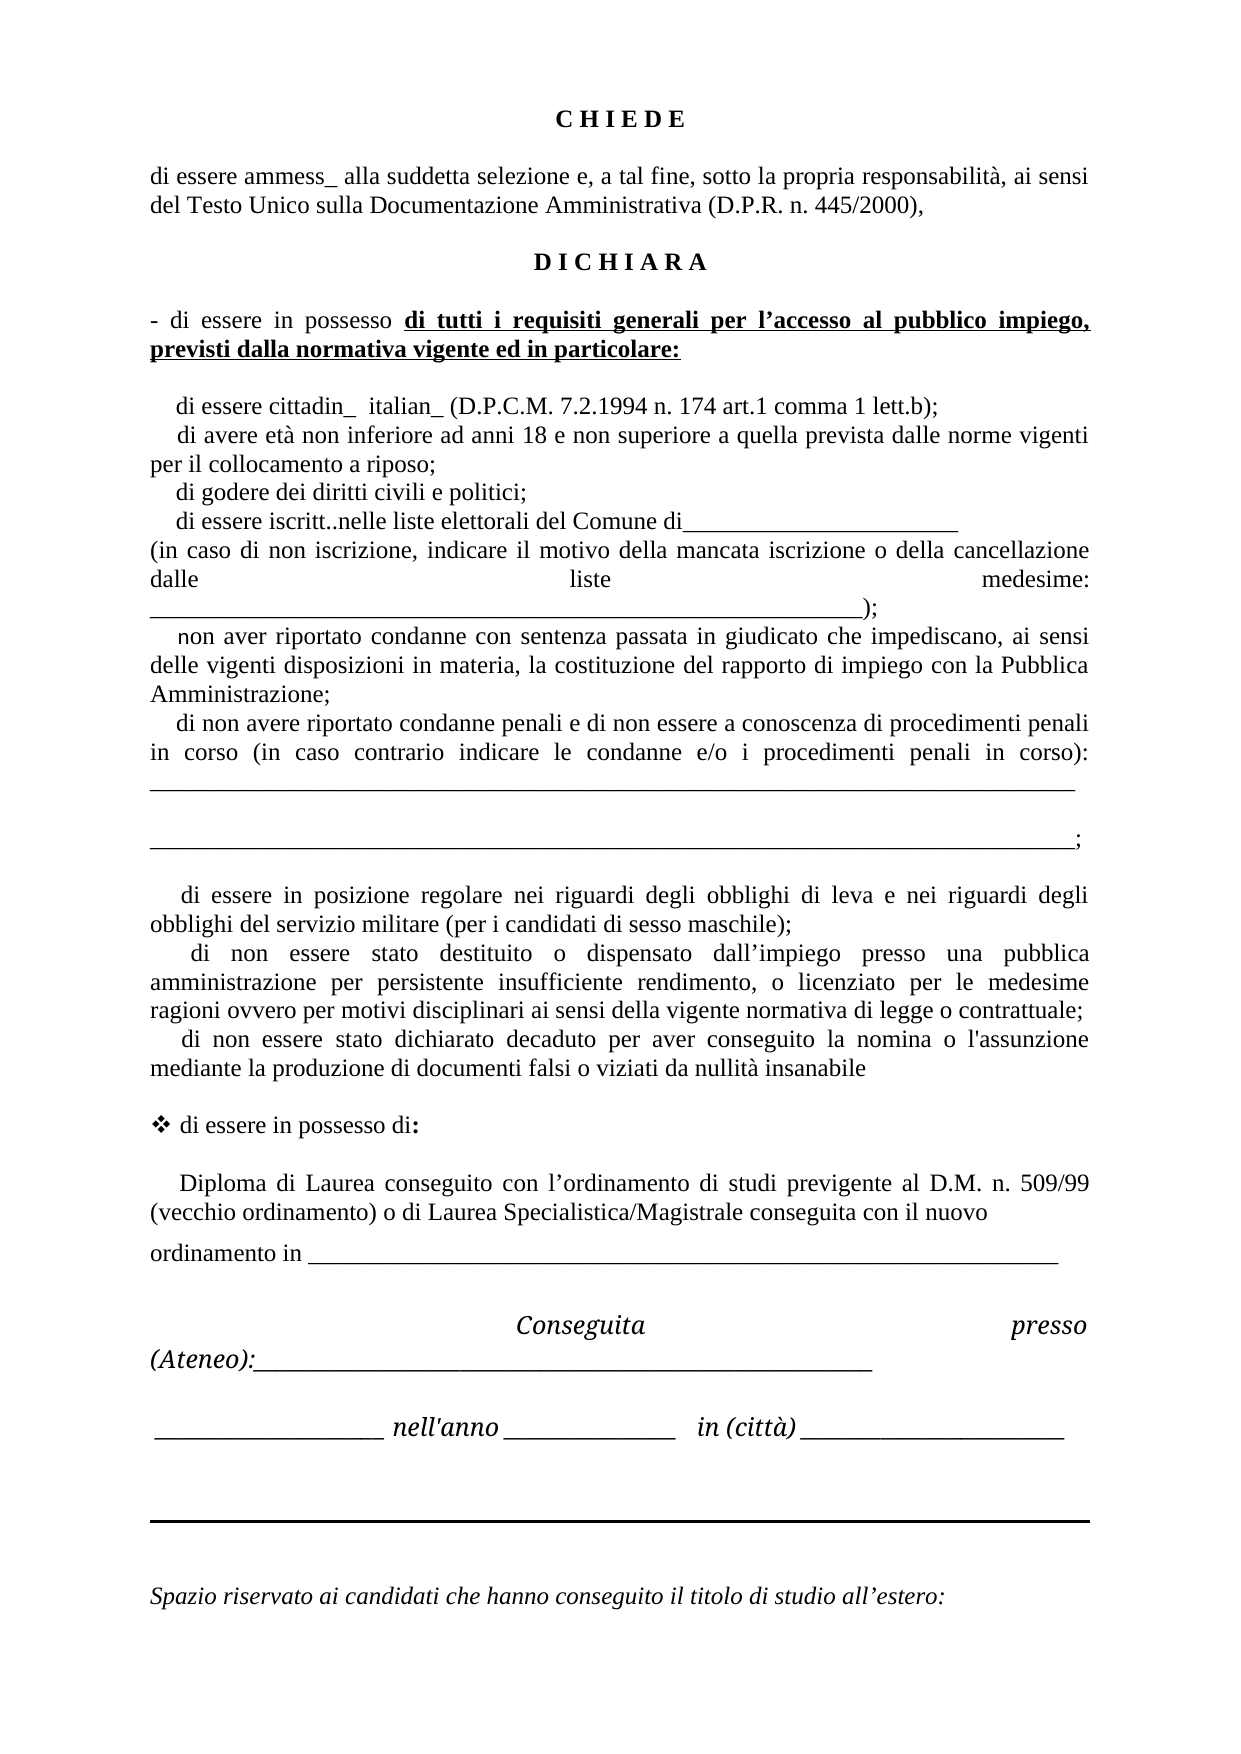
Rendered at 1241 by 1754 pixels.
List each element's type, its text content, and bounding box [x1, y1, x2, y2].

text  di godere dei diritti civili e politici; [150, 477, 1090, 506]
text (in caso di non iscrizione, indicare il motivo della mancata iscrizione o della cancellazione dalle liste medesime: _________________________________________________________); [150, 535, 1090, 621]
text ordinamento in ____________________________________________________________ [150, 1238, 1090, 1267]
list di essere in possesso di: [150, 1110, 1090, 1139]
text  di essere cittadin_ italian_ (D.P.C.M. 7.2.1994 n. 174 art.1 comma 1 lett.b); [150, 391, 1090, 420]
text  di avere età non inferiore ad anni 18 e non superiore a quella prevista dalle norme vigenti per il collocamento a riposo; [150, 420, 1090, 477]
text  di essere in posizione regolare nei riguardi degli obblighi di leva e nei riguardi degli obblighi del servizio militare (per i candidati di sesso maschile); [150, 880, 1090, 938]
text di essere ammess_ alla suddetta selezione e, a tal fine, sotto la propria responsabilità, ai sensi del Testo Unico sulla Documentazione Amministrativa (D.P.R. n. 445/2000), [150, 161, 1090, 219]
text  di non essere stato dichiarato decaduto per aver conseguito la nomina o l'assunzione mediante la produzione di documenti falsi o viziati da nullità insanabile [150, 1024, 1090, 1082]
text C H I E D E [150, 104, 1090, 132]
text Conseguita presso (Ateneo):______________________________________________________ [150, 1308, 1090, 1376]
text  di essere iscritt..nelle liste elettorali del Comune di______________________ [150, 506, 1090, 535]
text  Diploma di Laurea conseguito con l’ordinamento di studi previgente al D.M. n. 509/99 (vecchio ordinamento) o di Laurea Specialistica/Magistrale conseguita con il nuovo [150, 1168, 1090, 1225]
text ____________________ nell'anno _______________ in (città) _______________________ [150, 1410, 1090, 1444]
text ­­­­­­­­ [150, 1279, 1090, 1308]
text  di non avere riportato condanne penali e di non essere a conoscenza di procedimenti penali in corso (in caso contrario indicare le condanne e/o i procedimenti penali in corso): __________________________________________________________________________ [150, 708, 1090, 794]
text - di essere in possesso di tutti i requisiti generali per l’accesso al pubblico impiego, previsti dalla normativa vigente ed in particolare: [150, 305, 1090, 362]
text D I C H I A R A [150, 247, 1090, 276]
text  di non essere stato destituito o dispensato dall’impiego presso una pubblica amministrazione per persistente insufficiente rendimento, o licenziato per le medesime ragioni ovvero per motivi disciplinari ai sensi della vigente normativa di legge o contrattuale; [150, 938, 1090, 1024]
text  non aver riportato condanne con sentenza passata in giudicato che impediscano, ai sensi delle vigenti disposizioni in materia, la costituzione del rapporto di impiego con la Pubblica Amministrazione; [150, 621, 1090, 708]
text __________________________________________________________________________; [150, 823, 1090, 852]
text Spazio riservato ai candidati che hanno conseguito il titolo di studio all’estero: [150, 1581, 1090, 1610]
